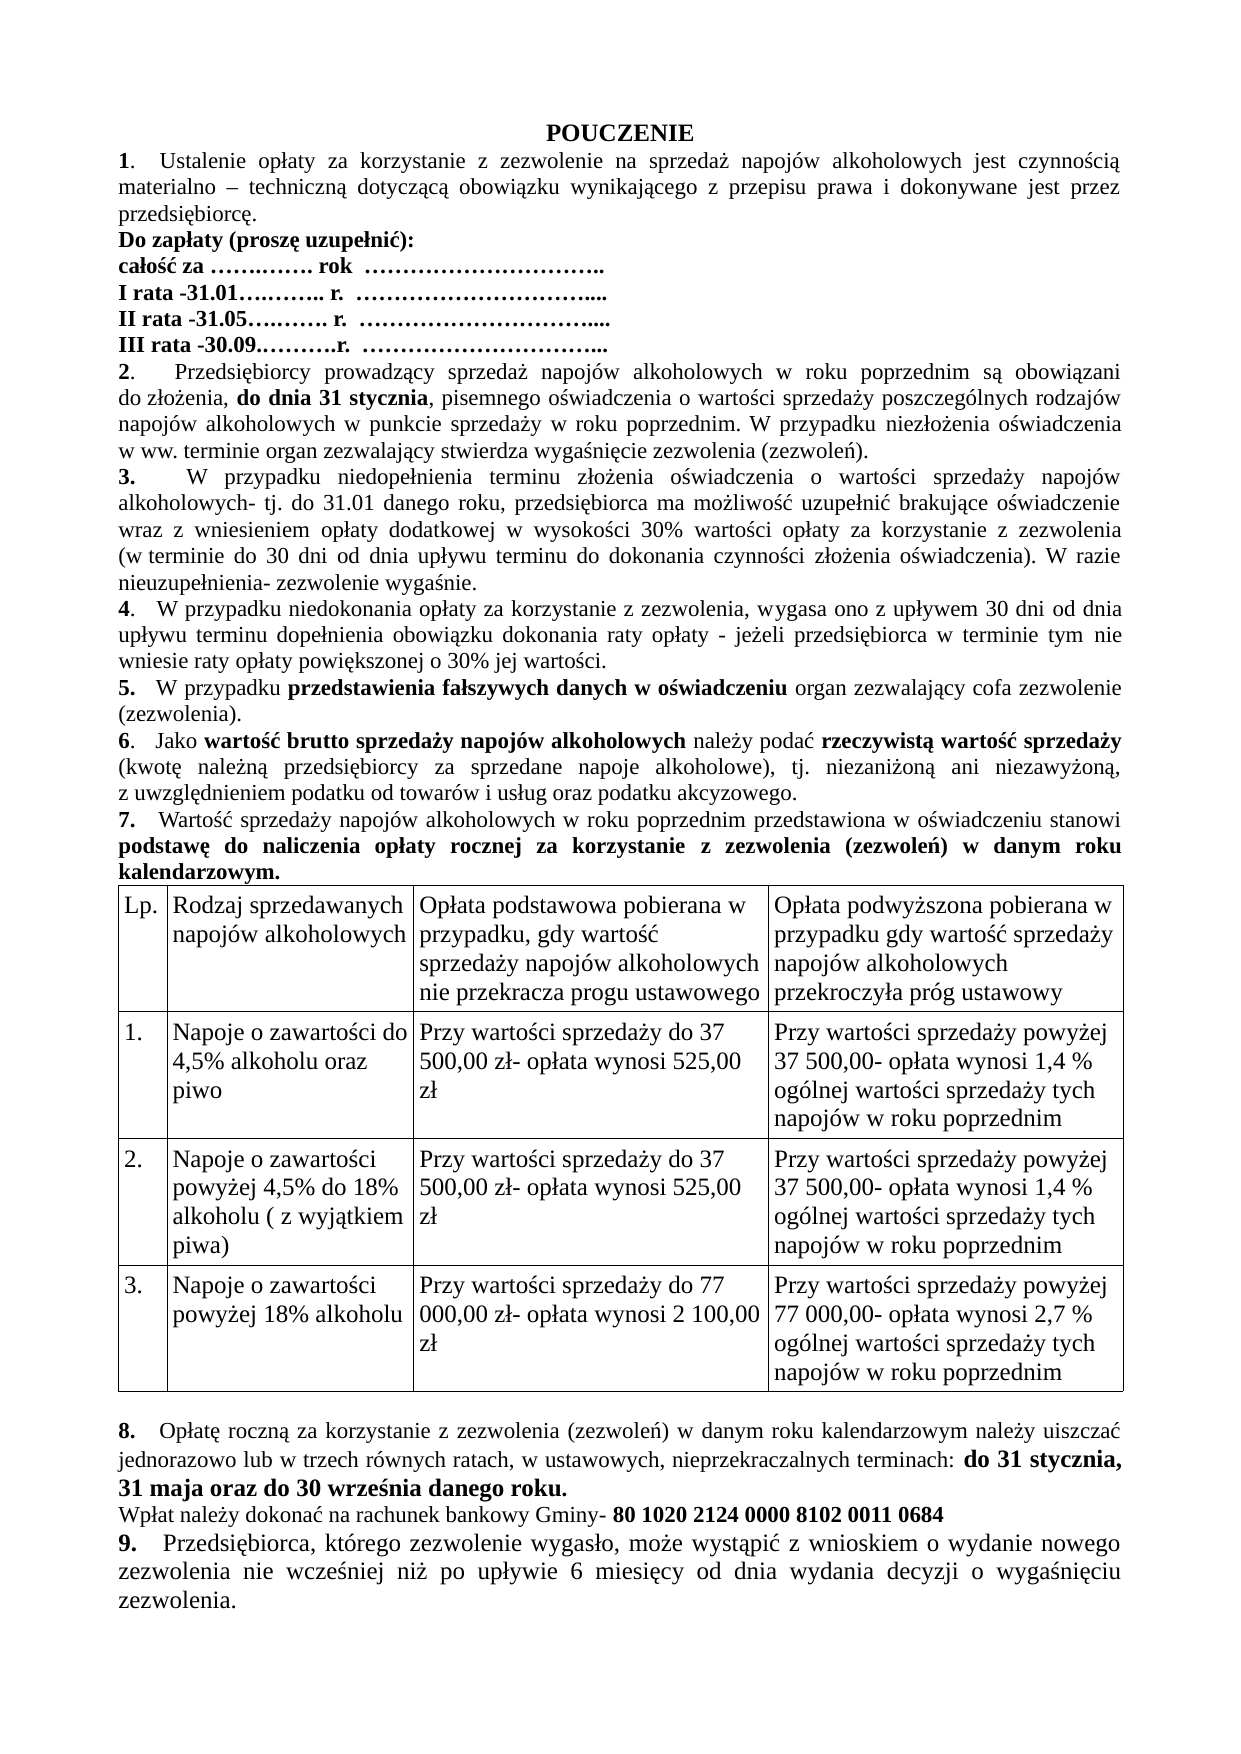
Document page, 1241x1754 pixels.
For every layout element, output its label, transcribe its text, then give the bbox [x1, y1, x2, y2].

table_cell Napoje o zawartości powyżej 4,5% do 18% alkoholu ( z wyjątkiem piwa) [168, 1139, 413, 1264]
table_cell 2. [119, 1139, 167, 1264]
table_header Opłata podwyższona pobierana w przypadku gdy wartość sprzedaży napojów alkoholowych przekroczyła próg ustawowy [769, 886, 1123, 1011]
text 1. Ustalenie opłaty za korzystanie z zezwolenie na sprzedaż napojów alkoholowych jest czynnością materialno – techniczną dotyczącą obowiązku wynikającego z przepisu prawa i dokonywane jest przez przedsiębiorcę. [118, 147, 1122, 226]
text III rata -30.09.……….r. …………………………... [118, 331, 1122, 358]
table_cell Przy wartości sprzedaży do 77 000,00 zł- opłata wynosi 2 100,00 zł [414, 1266, 768, 1391]
text 8. Opłatę roczną za korzystanie z zezwolenia (zezwoleń) w danym roku kalendarzowym należy uiszczać jednorazowo lub w trzech równych ratach, w ustawowych, nieprzekraczalnych terminach: do 31 stycznia, 31 maja oraz do 30 września danego roku. [118, 1417, 1122, 1501]
text II rata -31.05….……. r. ………………………….... [118, 305, 1122, 331]
table_header Lp. [119, 886, 167, 1011]
text 5. W przypadku przedstawienia fałszywych danych w oświadczeniu organ zezwalający cofa zezwolenie (zezwolenia). [118, 674, 1122, 727]
table_cell Przy wartości sprzedaży powyżej 37 500,00- opłata wynosi 1,4 % ogólnej wartości sprzedaży tych napojów w roku poprzednim [769, 1139, 1123, 1264]
table_header Opłata podstawowa pobierana w przypadku, gdy wartość sprzedaży napojów alkoholowych nie przekracza progu ustawowego [414, 886, 768, 1011]
text 9. Przedsiębiorca, którego zezwolenie wygasło, może wystąpić z wnioskiem o wydanie nowego zezwolenia nie wcześniej niż po upływie 6 miesięcy od dnia wydania decyzji o wygaśnięciu zezwolenia. [118, 1528, 1122, 1614]
text Wpłat należy dokonać na rachunek bankowy Gminy- 80 1020 2124 0000 8102 0011 0684 [118, 1501, 1122, 1528]
table_cell 3. [119, 1266, 167, 1391]
table_cell Przy wartości sprzedaży powyżej 77 000,00- opłata wynosi 2,7 % ogólnej wartości sprzedaży tych napojów w roku poprzednim [769, 1266, 1123, 1391]
table_cell 1. [119, 1012, 167, 1138]
text 7. Wartość sprzedaży napojów alkoholowych w roku poprzednim przedstawiona w oświadczeniu stanowi podstawę do naliczenia opłaty rocznej za korzystanie z zezwolenia (zezwoleń) w danym roku kalendarzowym. [118, 806, 1122, 885]
text 2. Przedsiębiorcy prowadzący sprzedaż napojów alkoholowych w roku poprzednim są obowiązani do złożenia, do dnia 31 stycznia, pisemnego oświadczenia o wartości sprzedaży poszczególnych rodzajów napojów alkoholowych w punkcie sprzedaży w roku poprzednim. W przypadku niezłożenia oświadczenia w ww. terminie organ zezwalający stwierdza wygaśnięcie zezwolenia (zezwoleń). [118, 358, 1122, 463]
text I rata -31.01….…….. r. ………………………….... [118, 279, 1122, 305]
text 4. W przypadku niedokonania opłaty za korzystanie z zezwolenia, wygasa ono z upływem 30 dni od dnia upływu terminu dopełnienia obowiązku dokonania raty opłaty - jeżeli przedsiębiorca w terminie tym nie wniesie raty opłaty powiększonej o 30% jej wartości. [118, 595, 1122, 674]
table_cell Przy wartości sprzedaży do 37 500,00 zł- opłata wynosi 525,00 zł [414, 1139, 768, 1264]
table_header Rodzaj sprzedawanych napojów alkoholowych [168, 886, 413, 1011]
text całość za …….……. rok ………………………….. [118, 252, 1122, 279]
table_cell Napoje o zawartości do 4,5% alkoholu oraz piwo [168, 1012, 413, 1138]
table_cell Przy wartości sprzedaży do 37 500,00 zł- opłata wynosi 525,00 zł [414, 1012, 768, 1138]
text POUCZENIE [118, 118, 1122, 147]
text Do zapłaty (proszę uzupełnić): [118, 226, 1122, 252]
text 3. W przypadku niedopełnienia terminu złożenia oświadczenia o wartości sprzedaży napojów alkoholowych- tj. do 31.01 danego roku, przedsiębiorca ma możliwość uzupełnić brakujące oświadczenie wraz z wniesieniem opłaty dodatkowej w wysokości 30% wartości opłaty za korzystanie z zezwolenia (w terminie do 30 dni od dnia upływu terminu do dokonania czynności złożenia oświadczenia). W razie nieuzupełnienia- zezwolenie wygaśnie. [118, 463, 1122, 595]
table_cell Przy wartości sprzedaży powyżej 37 500,00- opłata wynosi 1,4 % ogólnej wartości sprzedaży tych napojów w roku poprzednim [769, 1012, 1123, 1138]
text 6. Jako wartość brutto sprzedaży napojów alkoholowych należy podać rzeczywistą wartość sprzedaży (kwotę należną przedsiębiorcy za sprzedane napoje alkoholowe), tj. niezaniżoną ani niezawyżoną, z uwzględnieniem podatku od towarów i usług oraz podatku akcyzowego. [118, 727, 1122, 806]
table_cell Napoje o zawartości powyżej 18% alkoholu [168, 1266, 413, 1391]
